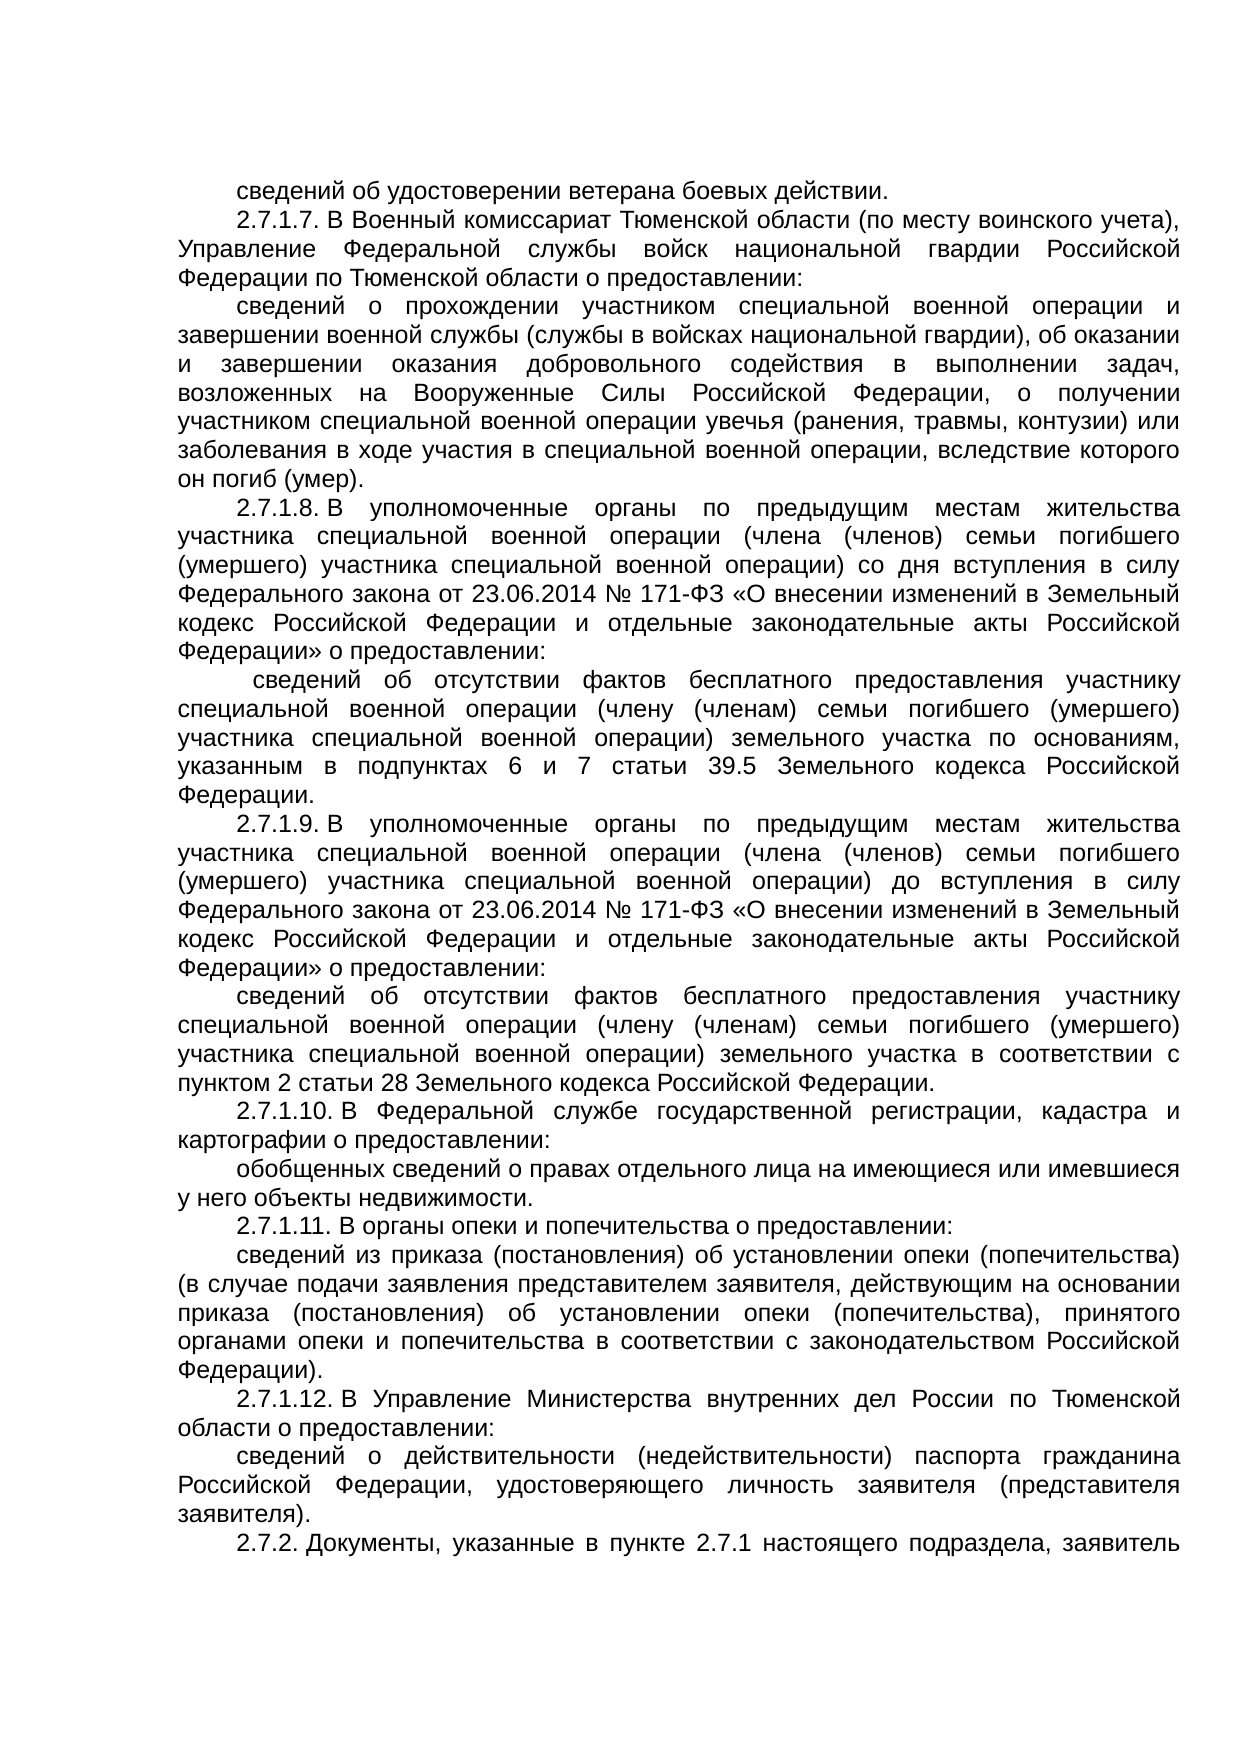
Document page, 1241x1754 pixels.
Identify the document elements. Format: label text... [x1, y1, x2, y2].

text 2.7.1.9. В уполномоченные органы по предыдущим местам жительства участника специальной военной операции (члена (членов) семьи погибшего (умершего) участника специальной военной операции) до вступления в силу Федерального закона от 23.06.2014 № 171-ФЗ «О внесении изменений в Земельный кодекс Российской Федерации и отдельные законодательные акты Российской Федерации» о предоставлении: [177, 809, 1181, 981]
text сведений о действительности (недействительности) паспорта гражданина Российской Федерации, удостоверяющего личность заявителя (представителя заявителя). [177, 1441, 1181, 1528]
text сведений об отсутствии фактов бесплатного предоставления участнику специальной военной операции (члену (членам) семьи погибшего (умершего) участника специальной военной операции) земельного участка по основаниям, указанным в подпунктах 6 и 7 статьи 39.5 Земельного кодекса Российской Федерации. [177, 665, 1181, 809]
text обобщенных сведений о правах отдельного лица на имеющиеся или имевшиеся у него объекты недвижимости. [177, 1154, 1181, 1211]
text 2.7.1.12. В Управление Министерства внутренних дел России по Тюменской области о предоставлении: [177, 1384, 1181, 1441]
text 2.7.1.7. В Военный комиссариат Тюменской области (по месту воинского учета), Управление Федеральной службы войск национальной гвардии Российской Федерации по Тюменской области о предоставлении: [177, 205, 1181, 291]
text сведений об удостоверении ветерана боевых действии. [177, 176, 1181, 205]
text 2.7.1.11. В органы опеки и попечительства о предоставлении: [177, 1211, 1181, 1240]
text 2.7.1.10. В Федеральной службе государственной регистрации, кадастра и картографии о предоставлении: [177, 1096, 1181, 1154]
text 2.7.1.8. В уполномоченные органы по предыдущим местам жительства участника специальной военной операции (члена (членов) семьи погибшего (умершего) участника специальной военной операции) со дня вступления в силу Федерального закона от 23.06.2014 № 171-ФЗ «О внесении изменений в Земельный кодекс Российской Федерации и отдельные законодательные акты Российской Федерации» о предоставлении: [177, 493, 1181, 665]
text сведений из приказа (постановления) об установлении опеки (попечительства) (в случае подачи заявления представителем заявителя, действующим на основании приказа (постановления) об установлении опеки (попечительства), принятого органами опеки и попечительства в соответствии с законодательством Российской Федерации). [177, 1240, 1181, 1384]
text 2.7.2. Документы, указанные в пункте 2.7.1 настоящего подраздела, заявитель [177, 1528, 1181, 1556]
text сведений об отсутствии фактов бесплатного предоставления участнику специальной военной операции (члену (членам) семьи погибшего (умершего) участника специальной военной операции) земельного участка в соответствии с пунктом 2 статьи 28 Земельного кодекса Российской Федерации. [177, 981, 1181, 1096]
text сведений о прохождении участником специальной военной операции и завершении военной службы (службы в войсках национальной гвардии), об оказании и завершении оказания добровольного содействия в выполнении задач, возложенных на Вооруженные Силы Российской Федерации, о получении участником специальной военной операции увечья (ранения, травмы, контузии) или заболевания в ходе участия в специальной военной операции, вследствие которого он погиб (умер). [177, 291, 1181, 493]
